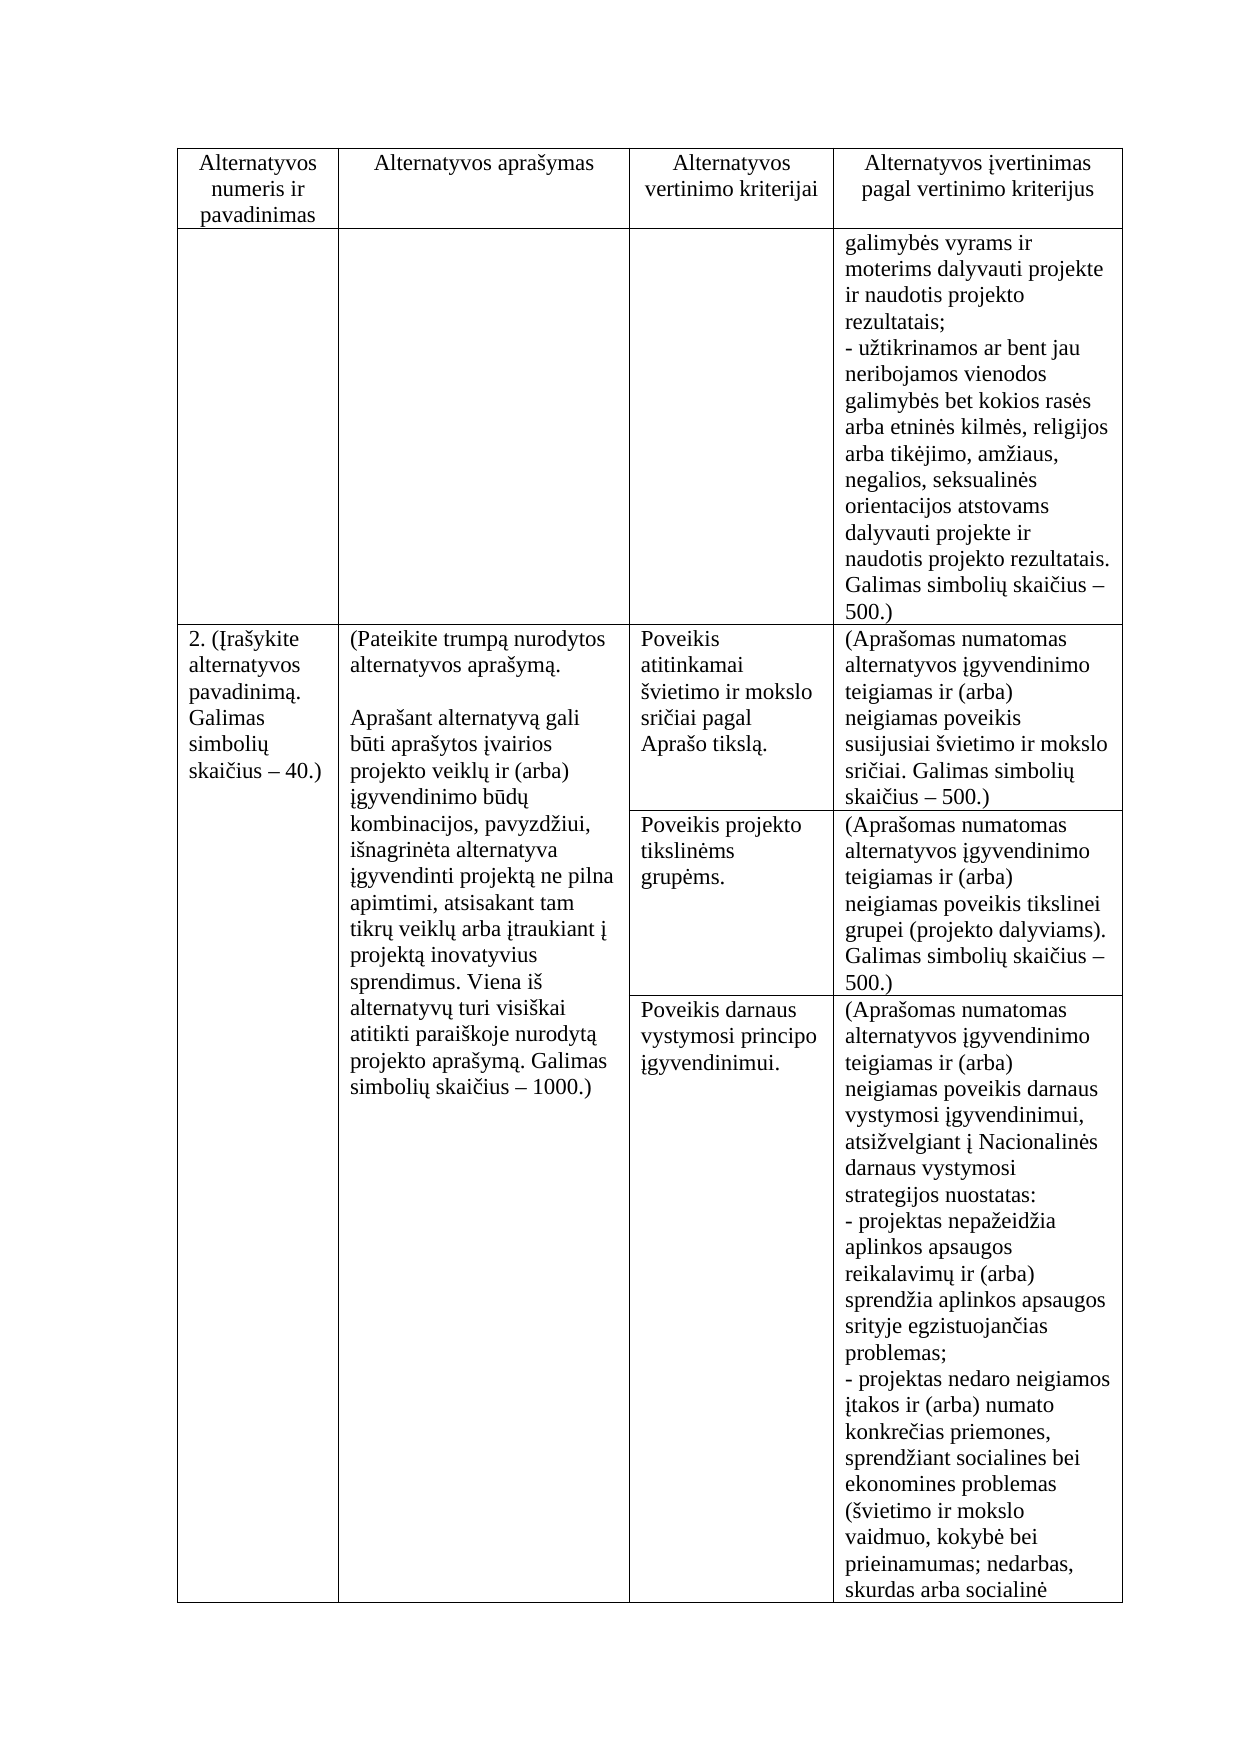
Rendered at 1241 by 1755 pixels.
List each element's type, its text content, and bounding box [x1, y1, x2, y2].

table_cell galimybės vyrams ir moterims dalyvauti projekte ir naudotis projekto rezultatais; - užtikrinamos ar bent jau neribojamos vienodos galimybės bet kokios rasės arba etninės kilmės, religijos arba tikėjimo, amžiaus, negalios, seksualinės orientacijos atstovams dalyvauti projekte ir naudotis projekto rezultatais. Galimas simbolių skaičius – 500.) [834, 229, 1122, 624]
table_header Alternatyvos numeris ir pavadinimas [178, 149, 338, 228]
table_cell (Aprašomas numatomas alternatyvos įgyvendinimo teigiamas ir (arba) neigiamas poveikis tikslinei grupei (projekto dalyviams). Galimas simbolių skaičius – 500.) [834, 811, 1122, 995]
table_cell [339, 229, 629, 624]
table_cell (Aprašomas numatomas alternatyvos įgyvendinimo teigiamas ir (arba) neigiamas poveikis susijusiai švietimo ir mokslo sričiai. Galimas simbolių skaičius – 500.) [834, 625, 1122, 809]
table_cell Poveikis projekto tikslinėms grupėms. [630, 811, 833, 995]
table_header Alternatyvos vertinimo kriterijai [630, 149, 833, 228]
table_cell [178, 229, 338, 624]
table_cell Poveikis atitinkamai švietimo ir mokslo sričiai pagal Aprašo tikslą. [630, 625, 833, 809]
table_header Alternatyvos įvertinimas pagal vertinimo kriterijus [834, 149, 1122, 228]
table_cell (Aprašomas numatomas alternatyvos įgyvendinimo teigiamas ir (arba) neigiamas poveikis darnaus vystymosi įgyvendinimui, atsižvelgiant į Nacionalinės darnaus vystymosi strategijos nuostatas: - projektas nepažeidžia aplinkos apsaugos reikalavimų ir (arba) sprendžia aplinkos apsaugos srityje egzistuojančias problemas; - projektas nedaro neigiamos įtakos ir (arba) numato konkrečias priemones, sprendžiant socialines bei ekonomines problemas (švietimo ir mokslo vaidmuo, kokybė bei prieinamumas; nedarbas, skurdas arba socialinė [834, 996, 1122, 1602]
table_cell Poveikis darnaus vystymosi principo įgyvendinimui. [630, 996, 833, 1602]
table_cell 2. (Įrašykite alternatyvos pavadinimą. Galimas simbolių skaičius – 40.) [178, 625, 338, 1602]
table_cell (Pateikite trumpą nurodytos alternatyvos aprašymą. Aprašant alternatyvą gali būti aprašytos įvairios projekto veiklų ir (arba) įgyvendinimo būdų kombinacijos, pavyzdžiui, išnagrinėta alternatyva įgyvendinti projektą ne pilna apimtimi, atsisakant tam tikrų veiklų arba įtraukiant į projektą inovatyvius sprendimus. Viena iš alternatyvų turi visiškai atitikti paraiškoje nurodytą projekto aprašymą. Galimas simbolių skaičius – 1000.) [339, 625, 629, 1602]
table_header Alternatyvos aprašymas [339, 149, 629, 228]
table_cell [630, 229, 833, 624]
